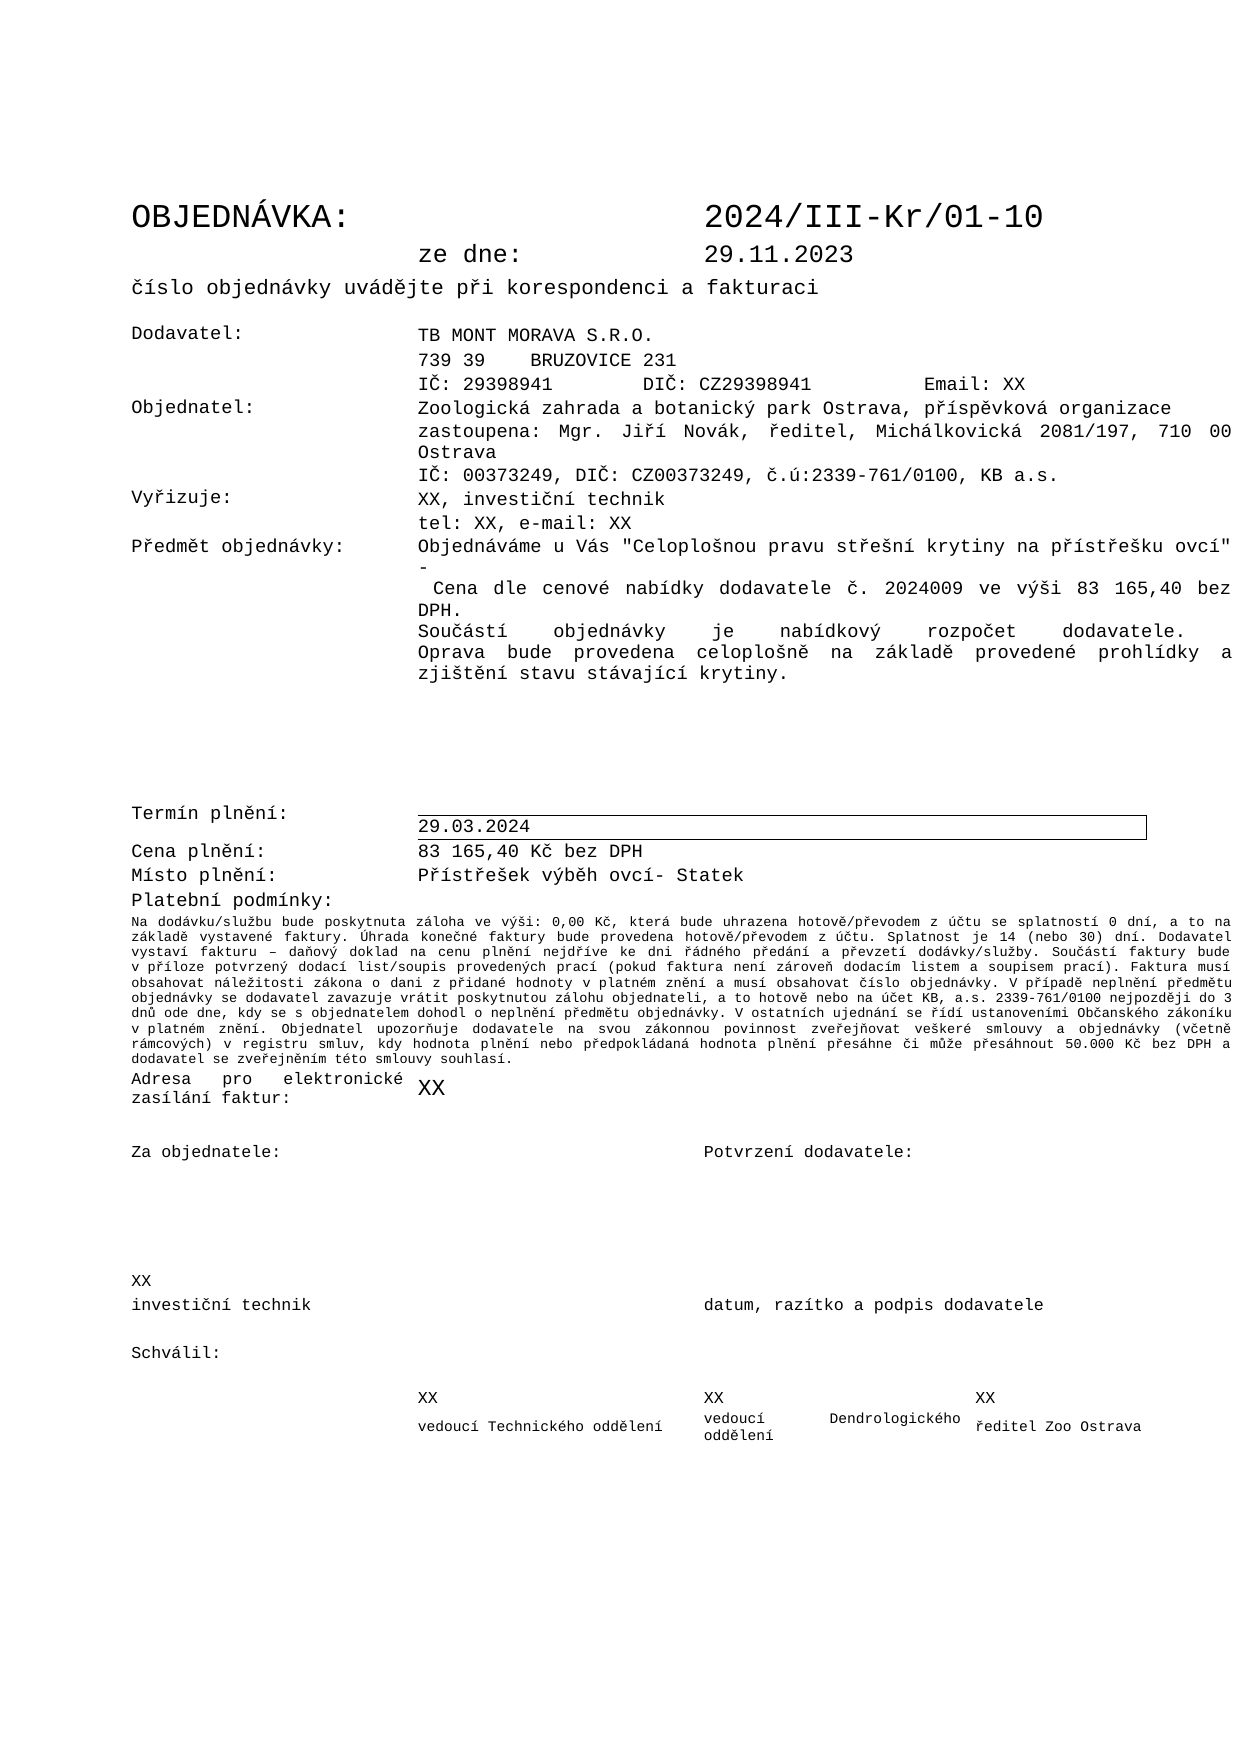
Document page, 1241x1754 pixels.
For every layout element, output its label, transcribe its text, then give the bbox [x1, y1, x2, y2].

table_cell Platební podmínky: [124, 889, 410, 915]
table_cell [75, 127, 124, 151]
table_cell [124, 175, 410, 199]
table_cell [968, 175, 1239, 199]
table_cell TB MONT MORAVA S.R.O. [410, 324, 1239, 349]
table_cell [696, 1363, 968, 1387]
table_cell [75, 422, 124, 464]
table_cell [124, 1363, 410, 1387]
table_cell [696, 1267, 1239, 1291]
table_cell [968, 151, 1239, 175]
table_cell [124, 1411, 410, 1444]
table_cell [75, 1110, 124, 1136]
table_cell [696, 127, 968, 151]
table_cell Předmět objednávky: [124, 537, 410, 789]
table_cell [75, 889, 124, 915]
table_cell vedoucí Dendrologického oddělení [696, 1411, 968, 1444]
table_cell [75, 1291, 124, 1315]
table_cell [696, 175, 968, 199]
table_cell ředitel Zoo Ostrava [968, 1411, 1239, 1444]
table_cell [75, 668, 124, 692]
table_cell [75, 865, 124, 889]
table_cell Cena plnění: [124, 840, 410, 864]
table_cell [75, 1162, 124, 1267]
table_cell [410, 127, 696, 151]
table_cell [410, 300, 696, 324]
table_cell [75, 513, 124, 537]
table_cell Místo plnění: [124, 865, 410, 889]
table_cell [75, 1069, 124, 1110]
table_cell [75, 1363, 124, 1387]
table_cell [75, 151, 124, 175]
table_cell [75, 349, 124, 373]
table_cell [75, 1136, 124, 1162]
table_cell IČ: 29398941 DIČ: CZ29398941 Email: XX [410, 373, 1239, 397]
table_cell [696, 1339, 968, 1363]
table_cell [968, 237, 1239, 275]
table_cell [696, 1069, 968, 1110]
table_cell XX [696, 1387, 968, 1411]
table_cell [410, 175, 696, 199]
table_cell XX [410, 1387, 696, 1411]
table_cell 83 165,40 Kč bez DPH [410, 840, 1239, 864]
table_cell [75, 915, 124, 1069]
table_cell [75, 398, 124, 422]
table_cell [75, 1267, 124, 1291]
table_cell Přístřešek výběh ovcí- Statek [410, 865, 1239, 889]
table_cell [696, 1162, 1239, 1267]
table_cell IČ: 00373249, DIČ: CZ00373249, č.ú:2339-761/0100, KB a.s. [410, 464, 1239, 488]
table_cell [75, 275, 124, 300]
table_cell [75, 765, 124, 789]
table_cell Dodavatel: [124, 324, 410, 397]
table_cell [124, 1110, 1239, 1136]
table_cell [124, 237, 410, 275]
table_cell [75, 200, 124, 237]
table_cell [410, 1363, 696, 1387]
table_cell [410, 789, 1239, 840]
table_cell XX [968, 1387, 1239, 1411]
table_cell [75, 789, 124, 840]
table_cell tel: XX, e-mail: XX [410, 513, 1239, 537]
table_cell [75, 840, 124, 864]
table_cell [696, 300, 968, 324]
table_cell datum, razítko a podpis dodavatele [696, 1291, 1239, 1315]
table_cell [968, 1339, 1239, 1363]
table_cell 2024/III-Kr/01-10 [696, 200, 1239, 237]
table_cell vedoucí Technického oddělení [410, 1411, 696, 1444]
table_header 29.03.2024 [418, 816, 1146, 839]
table_cell [75, 596, 124, 620]
table_cell číslo objednávky uvádějte při korespondenci a fakturaci [124, 275, 1239, 300]
table_cell [968, 1363, 1239, 1387]
table_cell [696, 1315, 1239, 1339]
table_cell [75, 1411, 124, 1444]
table_cell Adresa pro elektronické zasílání faktur: [124, 1069, 410, 1110]
table_cell Vyřizuje: [124, 488, 410, 537]
table_cell [124, 1315, 696, 1339]
table_cell [124, 300, 410, 324]
table_header [968, 75, 1239, 127]
table_cell [410, 889, 1239, 915]
table_cell Objednáváme u Vás "Celoplošnou pravu střešní krytiny na přístřešku ovcí" - Cena dle cenové nabídky dodavatele č. 2024009 ve výši 83 165,40 bez DPH. Součástí objednávky je nabídkový rozpočet dodavatele. Oprava bude provedena celoplošně na základě provedené prohlídky a zjištění stavu stávající krytiny. [410, 537, 1239, 789]
table_cell Schválil: [124, 1339, 410, 1363]
table_cell Na dodávku/službu bude poskytnuta záloha ve výši: 0,00 Kč, která bude uhrazena hotově/převodem z účtu se splatností 0 dní, a to na základě vystavené faktury. Úhrada konečné faktury bude provedena hotově/převodem z účtu. Splatnost je 14 (nebo 30) dní. Dodavatel vystaví fakturu – daňový doklad na cenu plnění nejdříve ke dni řádného předání a převzetí dodávky/služby. Součástí faktury bude v příloze potvrzený dodací list/soupis provedených prací (pokud faktura není zároveň dodacím listem a soupisem prací). Faktura musí obsahovat náležitosti zákona o dani z přidané hodnoty v platném znění a musí obsahovat číslo objednávky. V případě neplnění předmětu objednávky se dodavatel zavazuje vrátit poskytnutou zálohu objednateli, a to hotově nebo na účet KB, a.s. 2339-761/0100 nejpozději do 3 dnů ode dne, kdy se s objednatelem dohodl o neplnění předmětu objednávky. V ostatních ujednání se řídí ustanoveními Občanského zákoníku v platném znění. Objednatel upozorňuje dodavatele na svou zákonnou povinnost zveřejňovat veškeré smlouvy a objednávky (včetně rámcových) v registru smluv, kdy hodnota plnění nebo předpokládaná hodnota plnění přesáhne či může přesáhnout 50.000 Kč bez DPH a dodavatel se zveřejněním této smlouvy souhlasí. [124, 915, 1239, 1069]
table_cell OBJEDNÁVKA: [124, 200, 696, 237]
table_cell [968, 127, 1239, 151]
table_cell [75, 300, 124, 324]
table_cell [696, 151, 968, 175]
table_header [124, 75, 410, 127]
table_cell [75, 1339, 124, 1363]
table_cell [75, 741, 124, 765]
table_cell [124, 1162, 696, 1267]
table_cell [968, 300, 1239, 324]
table_cell [124, 127, 410, 151]
table_cell [75, 1387, 124, 1411]
table_cell [75, 537, 124, 596]
table_cell investiční technik [124, 1291, 696, 1315]
table_cell [75, 175, 124, 199]
table_cell [968, 1069, 1239, 1110]
table_cell XX, investiční technik [410, 488, 1239, 512]
table_header [75, 75, 124, 127]
table_cell ze dne: [410, 237, 696, 275]
table_cell [75, 644, 124, 668]
table_cell 29.11.2023 [696, 237, 968, 275]
table_cell [75, 717, 124, 741]
table_cell XX [410, 1069, 696, 1110]
table_cell Objednatel: [124, 398, 410, 488]
table_cell [124, 151, 410, 175]
table_cell [410, 151, 696, 175]
table_cell XX [124, 1267, 696, 1291]
table_cell [75, 693, 124, 717]
table_cell 739 39 BRUZOVICE 231 [410, 349, 1239, 373]
table_header [131, 101, 375, 127]
table_cell zastoupena: Mgr. Jiří Novák, ředitel, Michálkovická 2081/197, 710 00 Ostrava [410, 422, 1239, 464]
table_cell [75, 324, 124, 349]
table_cell [75, 488, 124, 512]
table_cell [75, 1315, 124, 1339]
table_cell [410, 1339, 696, 1363]
table_cell Termín plnění: [124, 789, 410, 840]
table_cell Zoologická zahrada a botanický park Ostrava, příspěvková organizace [410, 398, 1239, 422]
table_cell [75, 373, 124, 397]
table_cell [75, 620, 124, 644]
table_cell [75, 237, 124, 275]
table_cell Potvrzení dodavatele: [696, 1136, 1239, 1162]
table_header [410, 75, 696, 127]
table_cell Za objednatele: [124, 1136, 696, 1162]
table_header [696, 75, 968, 127]
table_cell [124, 1387, 410, 1411]
table_cell [75, 464, 124, 488]
